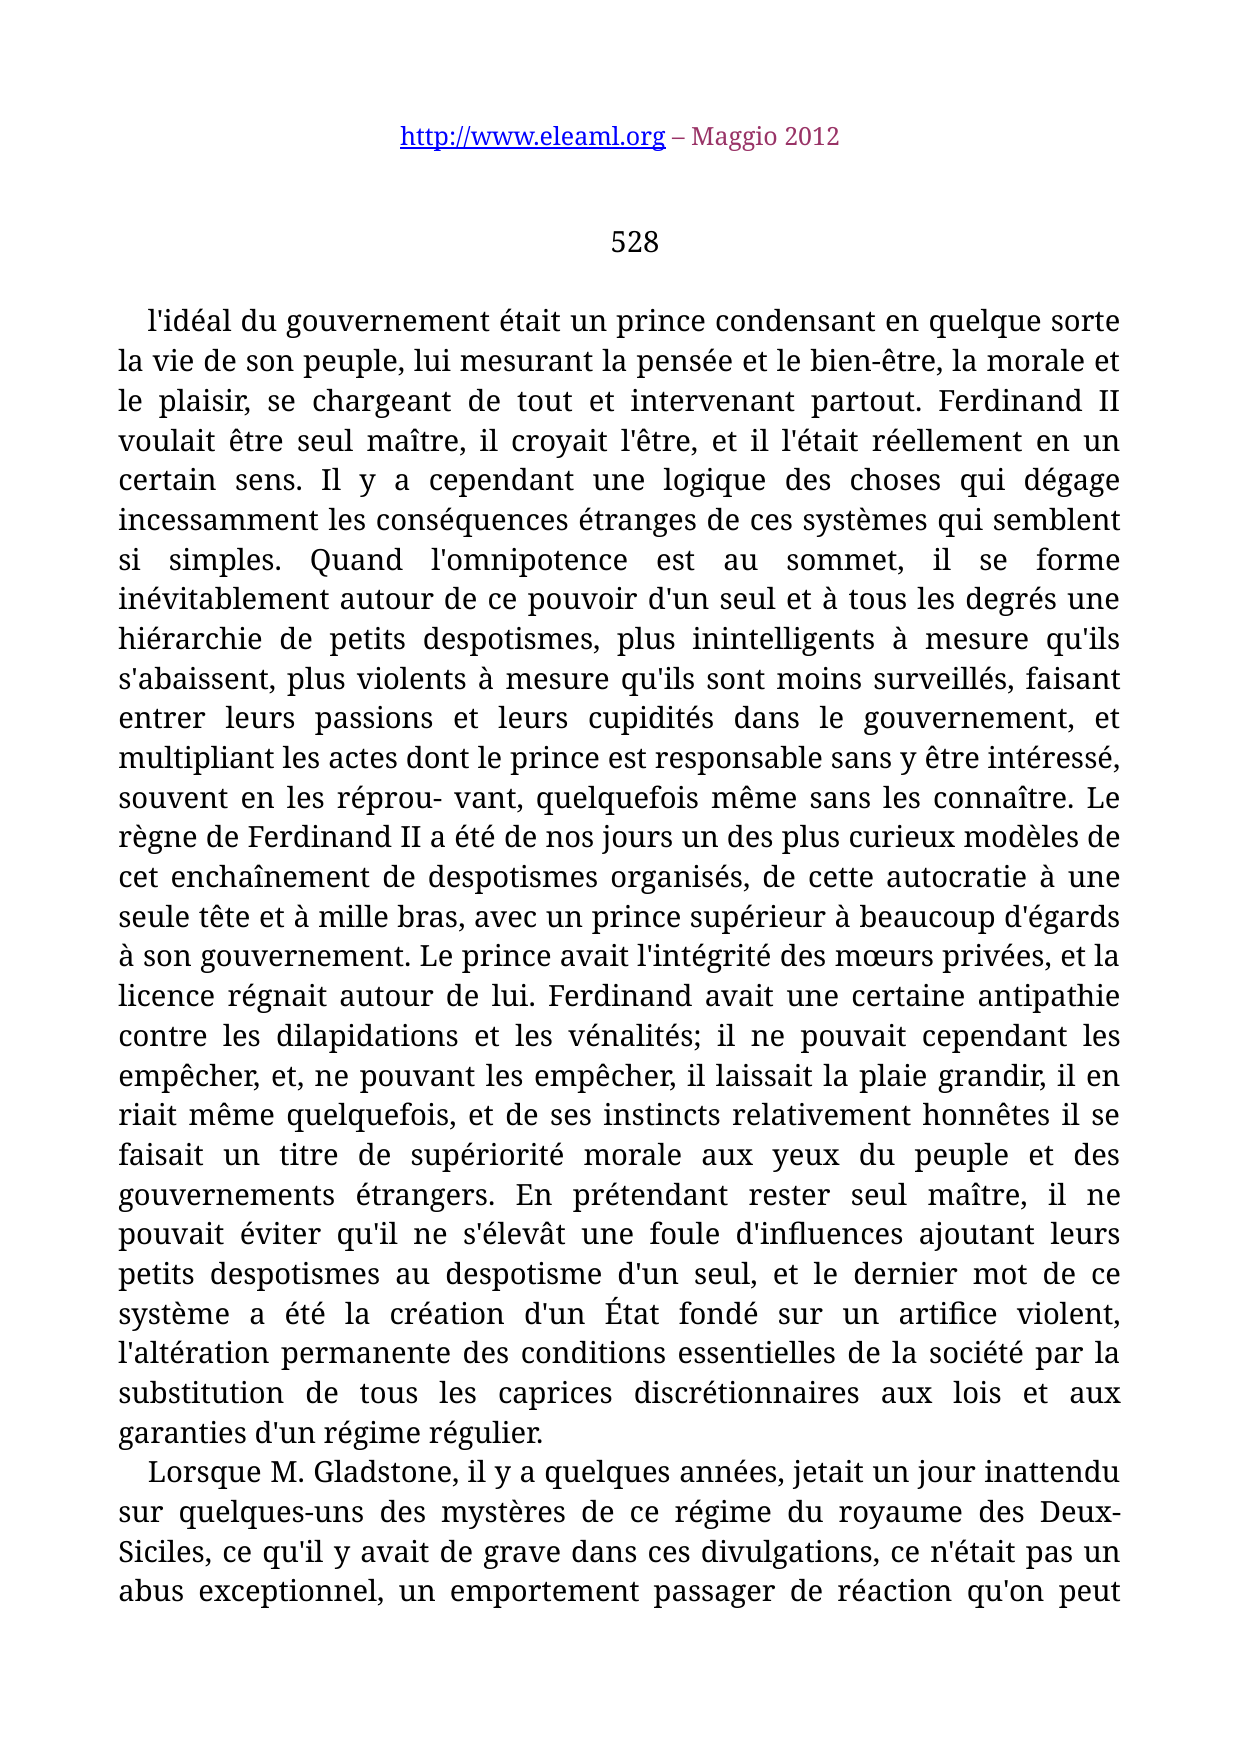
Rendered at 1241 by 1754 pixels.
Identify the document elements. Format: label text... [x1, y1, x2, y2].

text Lorsque M. Gladstone, il y a quelques années, jetait un jour inattendu sur quelques-uns des mystères de ce régime du royaume des Deux-Siciles, ce qu'il y avait de grave dans ces divulgations, ce n'était pas un abus exceptionnel, un emportement passager de réaction qu'on peut [118, 1452, 1122, 1610]
text 528 [118, 221, 1122, 261]
text l'idéal du gouvernement était un prince condensant en quelque sorte la vie de son peuple, lui mesurant la pensée et le bien-être, la morale et le plaisir, se chargeant de tout et intervenant partout. Ferdinand II voulait être seul maître, il croyait l'être, et il l'était réellement en un certain sens. Il y a cependant une logique des choses qui dégage incessamment les conséquences étranges de ces systèmes qui semblent si simples. Quand l'omnipotence est au sommet, il se forme inévitablement autour de ce pouvoir d'un seul et à tous les degrés une hiérarchie de petits despotismes, plus inintelligents à mesure qu'ils s'abaissent, plus violents à mesure qu'ils sont moins surveillés, faisant entrer leurs passions et leurs cupidités dans le gouvernement, et multipliant les actes dont le prince est responsable sans y être intéressé, souvent en les réprou- vant, quelquefois même sans les connaître. Le règne de Ferdinand II a été de nos jours un des plus curieux modèles de cet enchaînement de despotismes organisés, de cette autocratie à une seule tête et à mille bras, avec un prince supérieur à beaucoup d'égards à son gouvernement. Le prince avait l'intégrité des mœurs privées, et la licence régnait autour de lui. Ferdinand avait une certaine antipathie contre les dilapidations et les vénalités; il ne pouvait cependant les empêcher, et, ne pouvant les empêcher, il laissait la plaie grandir, il en riait même quelquefois, et de ses instincts relativement honnêtes il se faisait un titre de supériorité morale aux yeux du peuple et des gouvernements étrangers. En prétendant rester seul maître, il ne pouvait éviter qu'il ne s'élevât une foule d'influences ajoutant leurs petits despotismes au despotisme d'un seul, et le dernier mot de ce système a été la création d'un État fondé sur un artifice violent, l'altération permanente des conditions essentielles de la société par la substitution de tous les caprices discrétionnaires aux lois et aux garanties d'un régime régulier. [118, 301, 1122, 1452]
